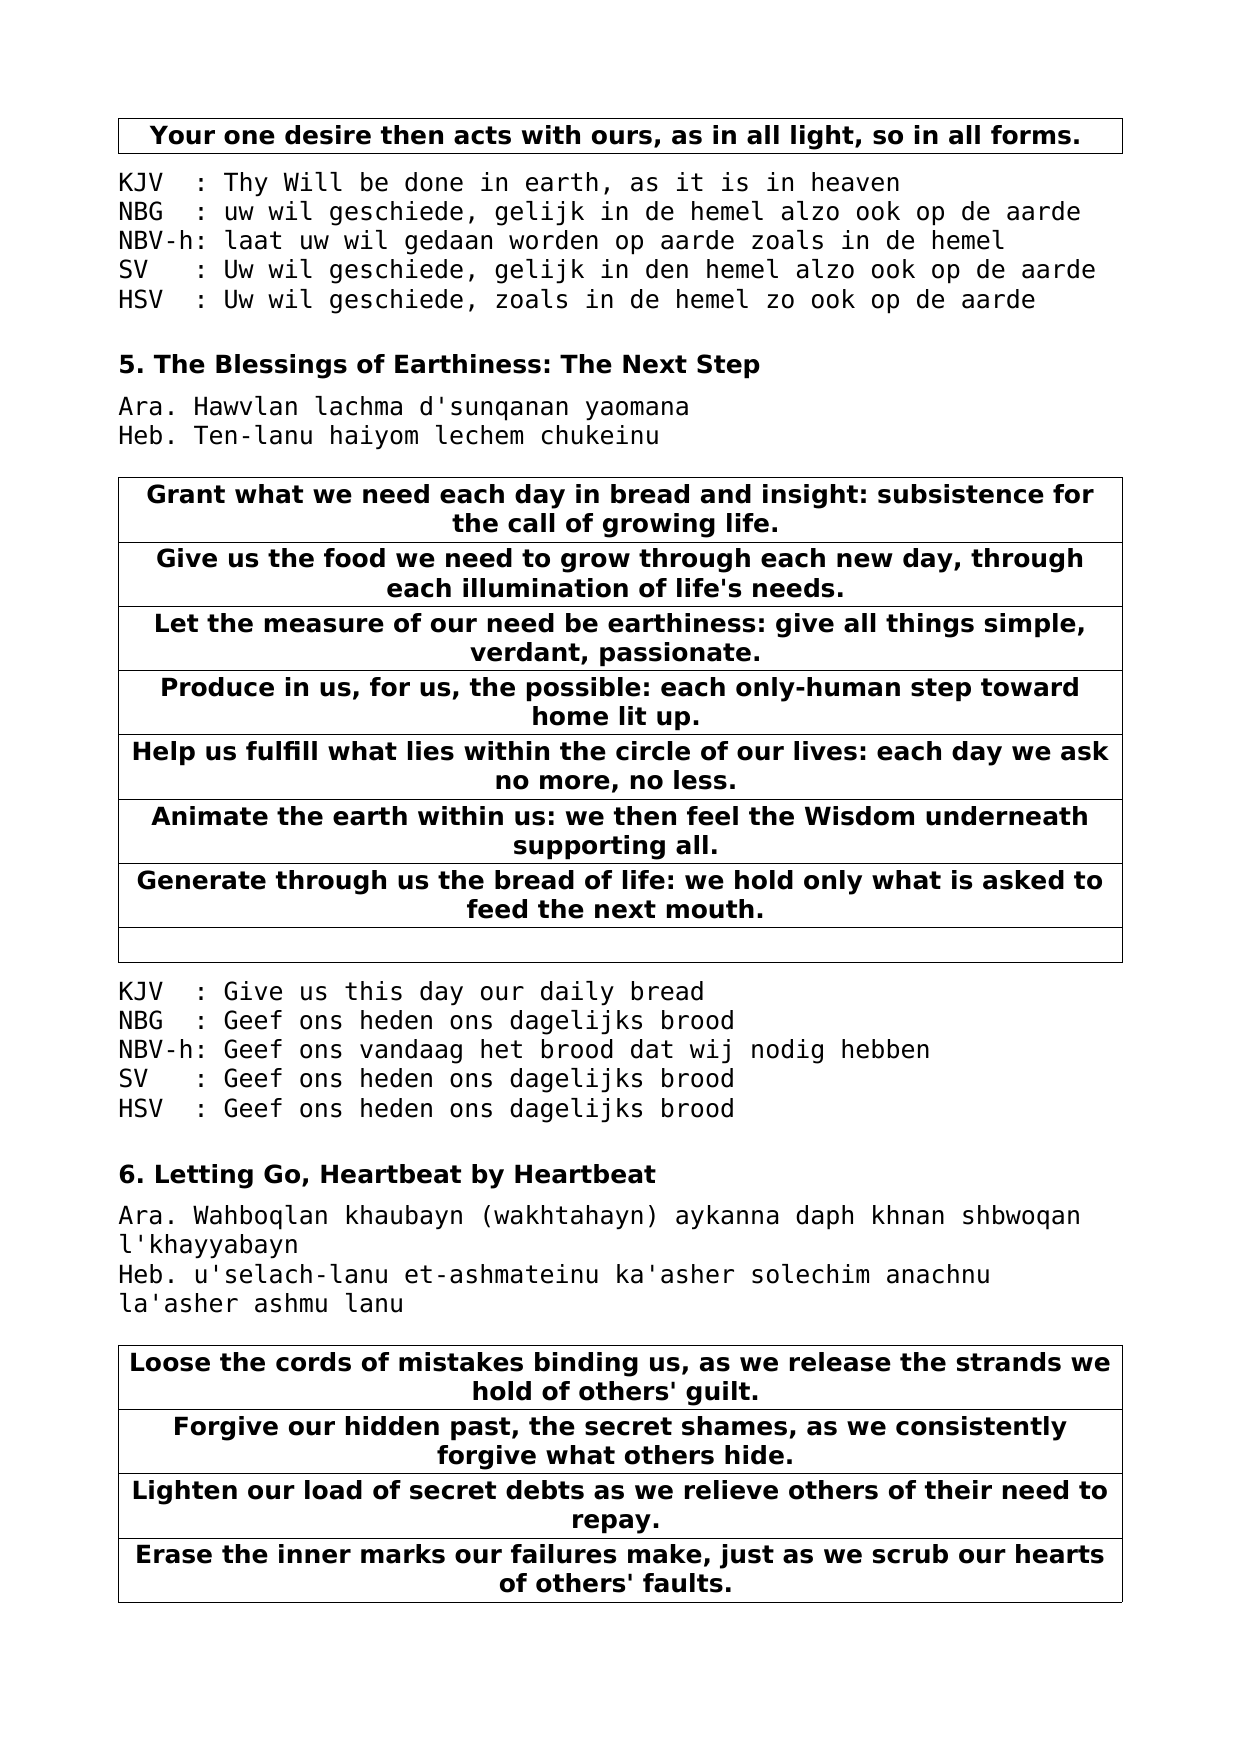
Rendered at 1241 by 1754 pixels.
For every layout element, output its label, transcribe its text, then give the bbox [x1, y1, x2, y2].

text Ara. Hawvlan lachma d'sunqanan yaomana Heb. Ten-lanu haiyom lechem chukeinu [118, 392, 1122, 451]
table_cell Your one desire then acts with ours, as in all light, so in all forms. [119, 119, 1122, 153]
subtitle 6. Letting Go, Heartbeat by Heartbeat [118, 1160, 1122, 1189]
table_header Loose the cords of mistakes binding us, as we release the strands we hold of others' guilt. [119, 1346, 1122, 1409]
table_cell Lighten our load of secret debts as we relieve others of their need to repay. [119, 1474, 1122, 1537]
table_cell Erase the inner marks our failures make, just as we scrub our hearts of others' faults. [119, 1539, 1122, 1602]
table_cell Give us the food we need to grow through each new day, through each illumination of life's needs. [119, 543, 1122, 606]
table_cell Help us fulfill what lies within the circle of our lives: each day we ask no more, no less. [119, 735, 1122, 799]
subtitle 5. The Blessings of Earthiness: The Next Step [118, 351, 1122, 380]
table_cell Forgive our hidden past, the secret shames, as we consistently forgive what others hide. [119, 1410, 1122, 1473]
text Ara. Wahboqlan khaubayn (wakhtahayn) aykanna daph khnan shbwoqan l'khayyabayn Heb. u'selach-lanu et-ashmateinu ka'asher solechim anachnu la'asher ashmu lanu [118, 1201, 1122, 1318]
table_cell [119, 928, 1122, 962]
text KJV : Thy Will be done in earth, as it is in heaven NBG : uw wil geschiede, gelijk in de hemel alzo ook op de aarde NBV-h: laat uw wil gedaan worden op aarde zoals in de hemel SV : Uw wil geschiede, gelijk in den hemel alzo ook op de aarde HSV : Uw wil geschiede, zoals in de hemel zo ook op de aarde [118, 168, 1122, 314]
table_cell Produce in us, for us, the possible: each only-human step toward home lit up. [119, 671, 1122, 734]
text KJV : Give us this day our daily bread NBG : Geef ons heden ons dagelijks brood NBV-h: Geef ons vandaag het brood dat wij nodig hebben SV : Geef ons heden ons dagelijks brood HSV : Geef ons heden ons dagelijks brood [118, 977, 1122, 1123]
table_header Grant what we need each day in bread and insight: subsistence for the call of growing life. [119, 478, 1122, 542]
table_cell Generate through us the bread of life: we hold only what is asked to feed the next mouth. [119, 864, 1122, 927]
table_cell Animate the earth within us: we then feel the Wisdom underneath supporting all. [119, 800, 1122, 863]
table_cell Let the measure of our need be earthiness: give all things simple, verdant, passionate. [119, 607, 1122, 670]
